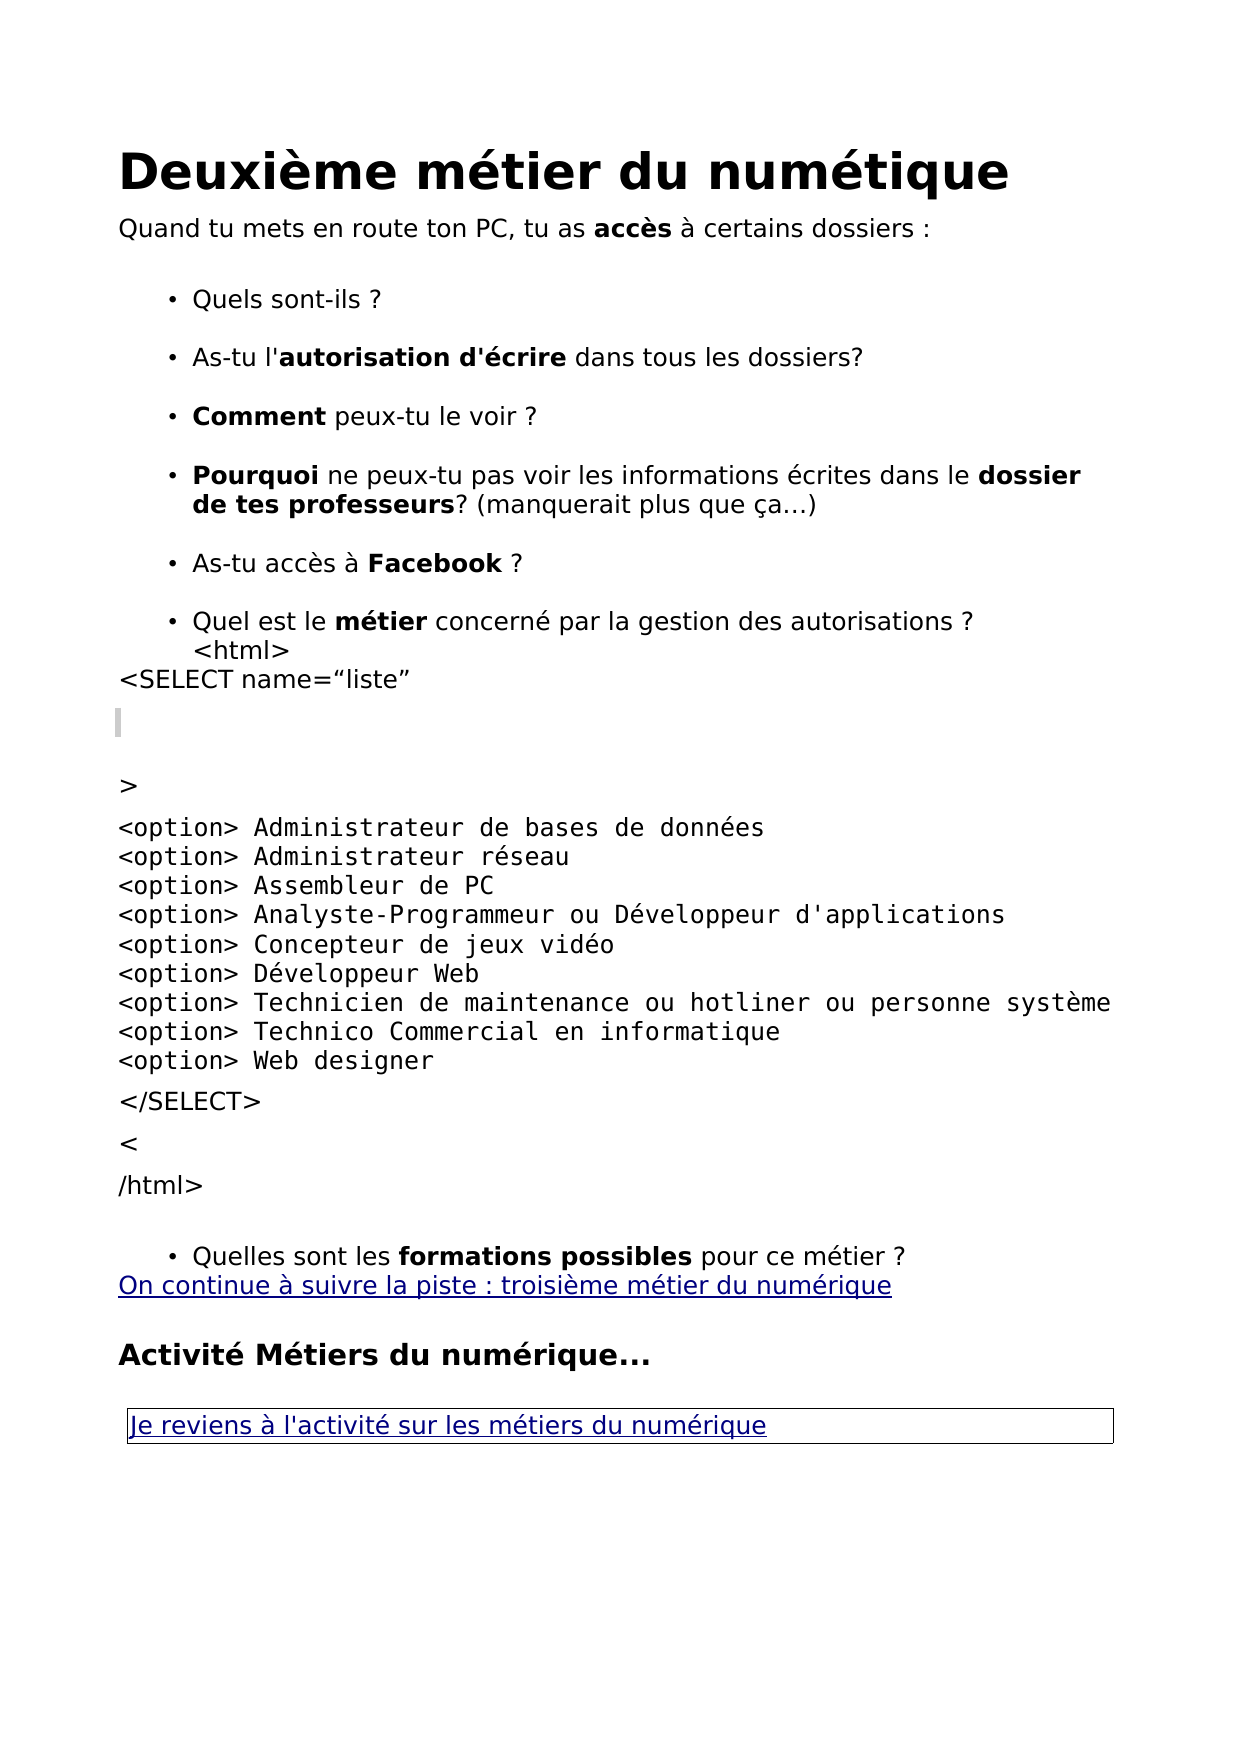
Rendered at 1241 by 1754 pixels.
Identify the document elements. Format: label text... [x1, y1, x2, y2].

list Pourquoi ne peux-tu pas voir les informations écrites dans le dossier de tes professeurs? (manquerait plus que ça…) [177, 461, 1122, 519]
subtitle Deuxième métier du numétique [118, 143, 1122, 201]
text < [118, 1129, 1122, 1158]
text > [118, 772, 1122, 801]
list Quelles sont les formations possibles pour ce métier ? [177, 1242, 1122, 1271]
text </SELECT> [118, 1087, 1122, 1117]
text /html> [118, 1171, 1122, 1200]
list Quel est le métier concerné par la gestion des autorisations ? <html> [177, 607, 1122, 666]
list Comment peux-tu le voir ? [177, 402, 1122, 431]
table_header [121, 708, 1122, 737]
text <SELECT name=“liste” [118, 666, 1122, 695]
list As-tu accès à Facebook ? [177, 549, 1122, 578]
subtitle Activité Métiers du numérique... [118, 1338, 1122, 1372]
list Quels sont-ils ? [177, 285, 1122, 314]
text <option> Administrateur de bases de données <option> Administrateur réseau <option> Assembleur de PC <option> Analyste-Programmeur ou Développeur d'applications <option> Concepteur de jeux vidéo <option> Développeur Web <option> Technicien de maintenance ou hotliner ou personne système <option> Technico Commercial en informatique <option> Web designer [118, 813, 1122, 1076]
list As-tu l'autorisation d'écrire dans tous les dossiers? [177, 344, 1122, 373]
text Quand tu mets en route ton PC, tu as accès à certains dossiers : [118, 214, 1122, 243]
table_header Je reviens à l'activité sur les métiers du numérique [128, 1409, 1113, 1443]
text On continue à suivre la piste : troisième métier du numérique [118, 1271, 1122, 1300]
